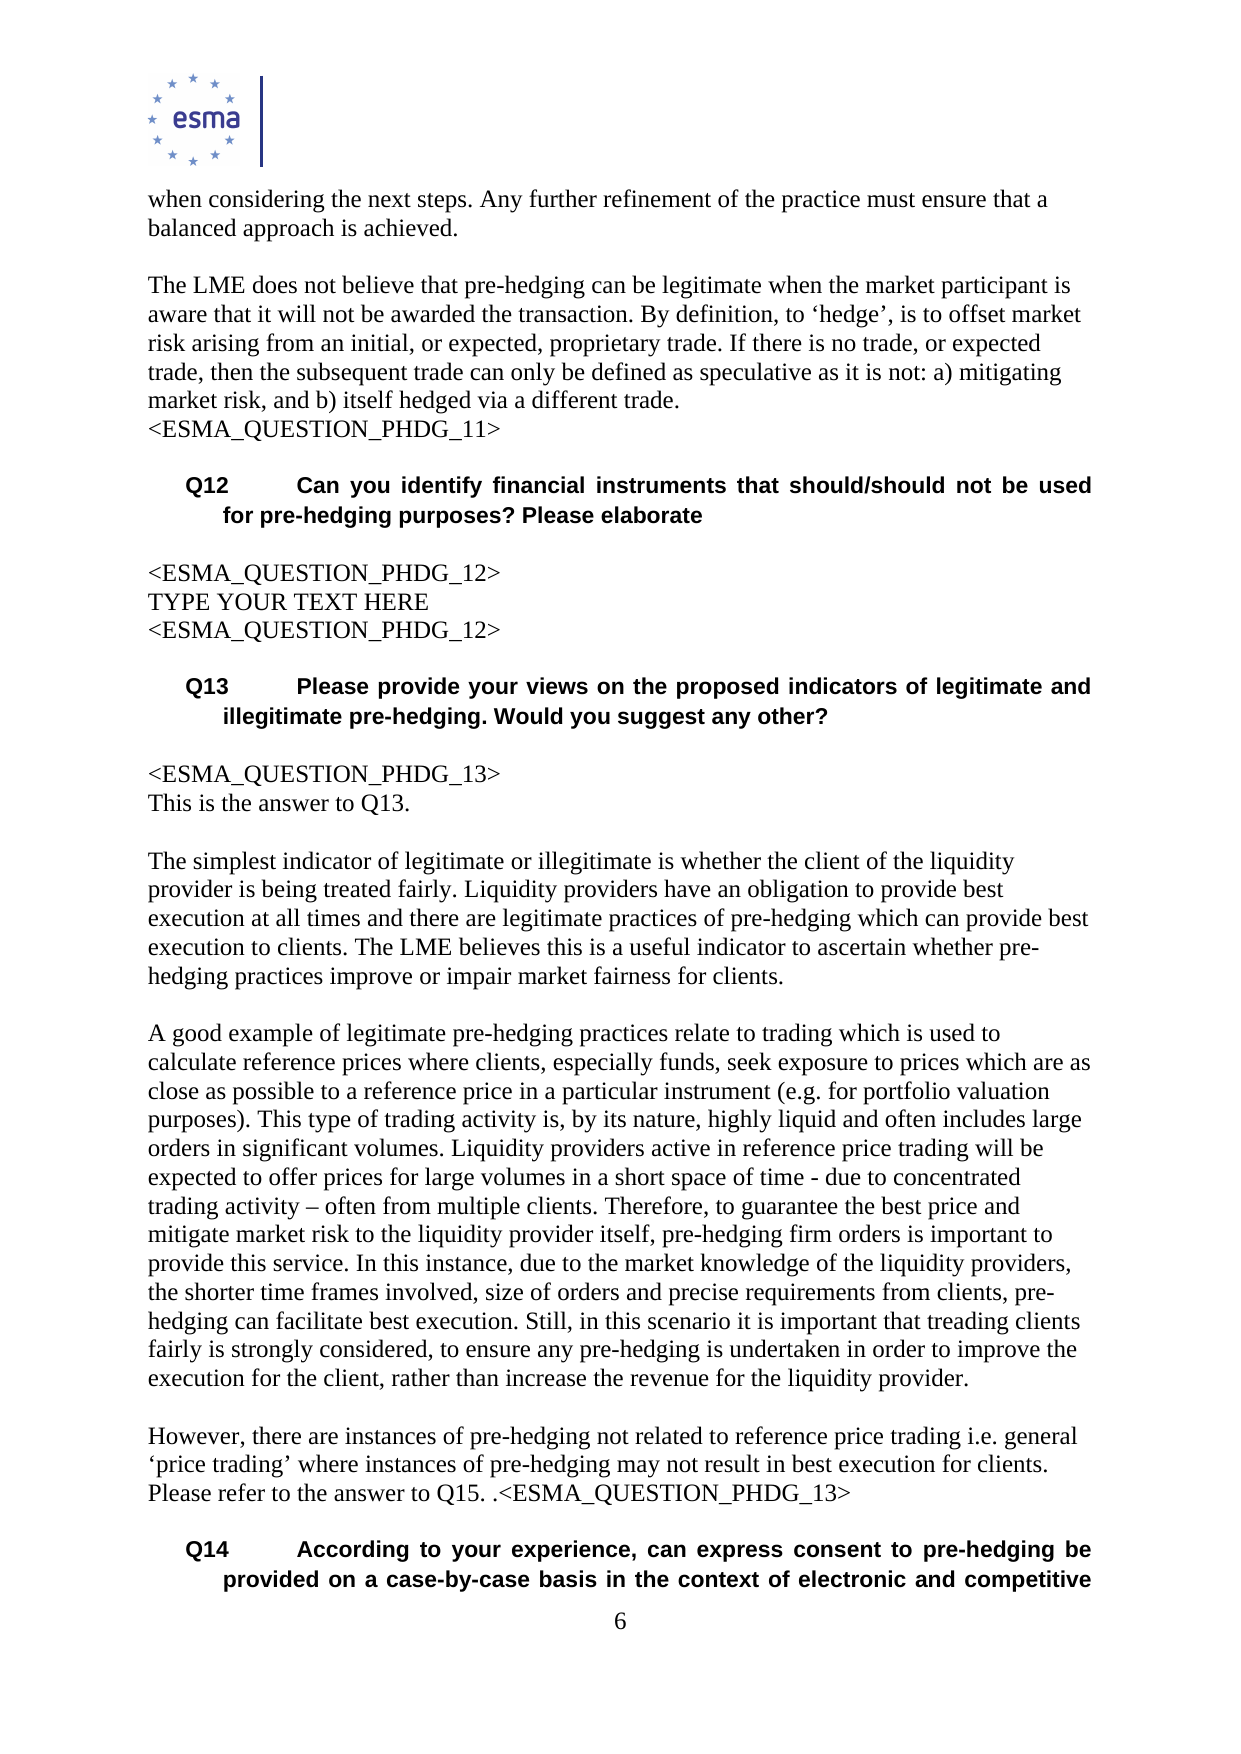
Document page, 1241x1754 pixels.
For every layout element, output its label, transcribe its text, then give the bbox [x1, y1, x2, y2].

text This is the answer to Q13. [148, 788, 1092, 817]
text <ESMA_QUESTION_PHDG_12> [148, 558, 1092, 587]
text <ESMA_QUESTION_PHDG_13> [148, 759, 1092, 788]
text The LME does not believe that pre-hedging can be legitimate when the market participant is aware that it will not be awarded the transaction. By definition, to ‘hedge’, is to offset market risk arising from an initial, or expected, proprietary trade. If there is no trade, or expected trade, then the subsequent trade can only be defined as speculative as it is not: a) mitigating market risk, and b) itself hedged via a different trade. [148, 270, 1092, 414]
text The simplest indicator of legitimate or illegitimate is whether the client of the liquidity provider is being treated fairly. Liquidity providers have an obligation to provide best execution at all times and there are legitimate practices of pre-hedging which can provide best execution to clients. The LME believes this is a useful indicator to ascertain whether pre-hedging practices improve or impair market fairness for clients. [148, 846, 1092, 989]
text TYPE YOUR TEXT HERE [148, 587, 1092, 616]
text <ESMA_QUESTION_PHDG_11> [148, 414, 1092, 443]
list Can you identify financial instruments that should/should not be used for pre-hedging purposes? Please elaborate [185, 472, 1092, 528]
list According to your experience, can express consent to pre-hedging be provided on a case-by-case basis in the context of electronic and competitive [185, 1536, 1092, 1592]
text A good example of legitimate pre-hedging practices relate to trading which is used to calculate reference prices where clients, especially funds, seek exposure to prices which are as close as possible to a reference price in a particular instrument (e.g. for portfolio valuation purposes). This type of trading activity is, by its nature, highly liquid and often includes large orders in significant volumes. Liquidity providers active in reference price trading will be expected to offer prices for large volumes in a short space of time - due to concentrated trading activity – often from multiple clients. Therefore, to guarantee the best price and mitigate market risk to the liquidity provider itself, pre-hedging firm orders is important to provide this service. In this instance, due to the market knowledge of the liquidity providers, the shorter time frames involved, size of orders and precise requirements from clients, pre-hedging can facilitate best execution. Still, in this scenario it is important that treading clients fairly is strongly considered, to ensure any pre-hedging is undertaken in order to improve the execution for the client, rather than increase the revenue for the liquidity provider. [148, 1018, 1092, 1392]
text However, there are instances of pre-hedging not related to reference price trading i.e. general ‘price trading’ where instances of pre-hedging may not result in best execution for clients. Please refer to the answer to Q15. .<ESMA_QUESTION_PHDG_13> [148, 1421, 1092, 1507]
list Please provide your views on the proposed indicators of legitimate and illegitimate pre-hedging. Would you suggest any other? [185, 673, 1092, 730]
text when considering the next steps. Any further refinement of the practice must ensure that a balanced approach is achieved. [148, 184, 1092, 242]
text <ESMA_QUESTION_PHDG_12> [148, 616, 1092, 644]
